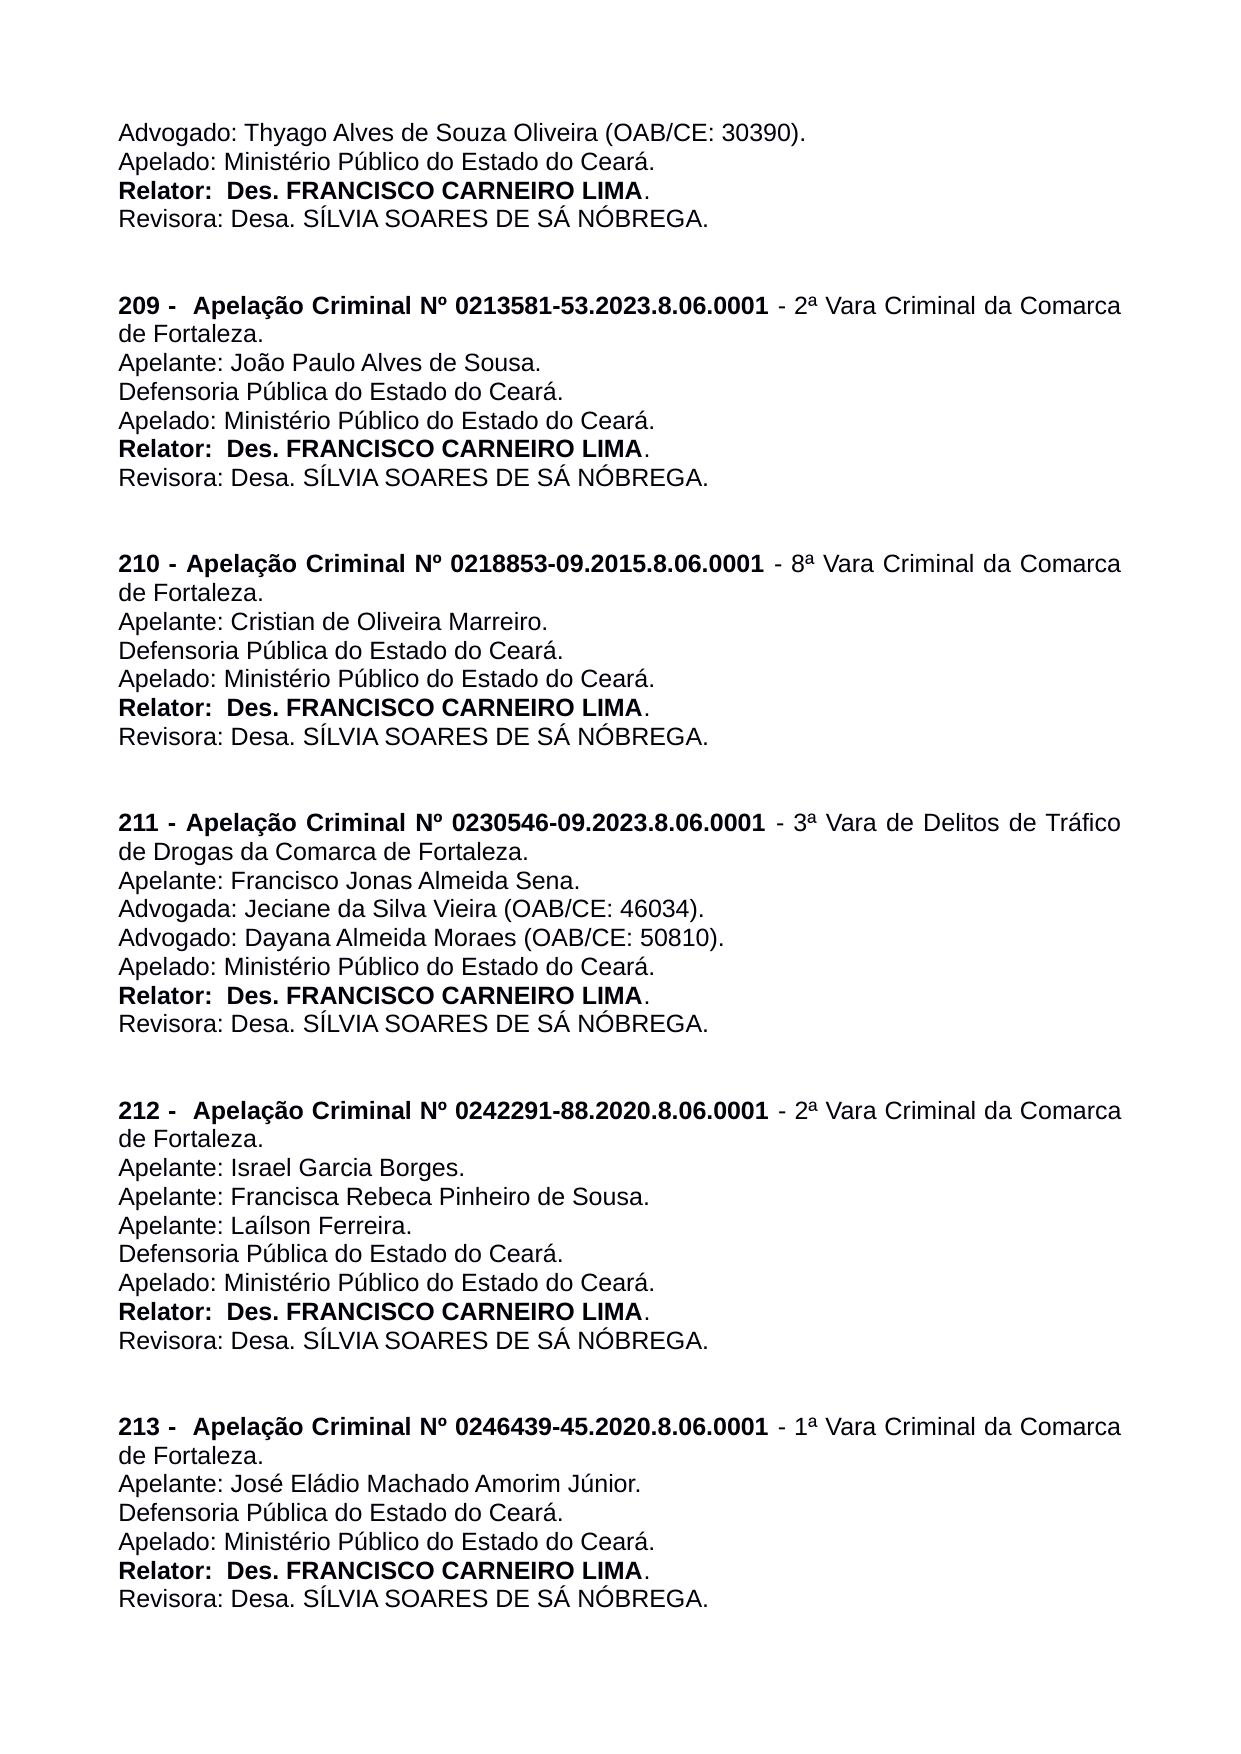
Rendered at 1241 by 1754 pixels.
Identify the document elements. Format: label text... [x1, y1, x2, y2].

text Revisora: Desa. SÍLVIA SOARES DE SÁ NÓBREGA. [118, 722, 1122, 751]
text Defensoria Pública do Estado do Ceará. [118, 636, 1122, 664]
text Apelante: José Eládio Machado Amorim Júnior. [118, 1469, 1122, 1498]
text Defensoria Pública do Estado do Ceará. [118, 377, 1122, 406]
text Apelante: João Paulo Alves de Sousa. [118, 348, 1122, 377]
text Defensoria Pública do Estado do Ceará. [118, 1239, 1122, 1268]
text 210 - Apelação Criminal Nº 0218853-09.2015.8.06.0001 - 8ª Vara Criminal da Comarca de Fortaleza. [118, 549, 1122, 607]
text Revisora: Desa. SÍLVIA SOARES DE SÁ NÓBREGA. [118, 1584, 1122, 1613]
text Relator: Des. FRANCISCO CARNEIRO LIMA. [118, 1297, 1122, 1326]
text Revisora: Desa. SÍLVIA SOARES DE SÁ NÓBREGA. [118, 1009, 1122, 1038]
text Relator: Des. FRANCISCO CARNEIRO LIMA. [118, 981, 1122, 1009]
text Relator: Des. FRANCISCO CARNEIRO LIMA. [118, 693, 1122, 722]
text Apelado: Ministério Público do Estado do Ceará. [118, 147, 1122, 176]
text Apelante: Cristian de Oliveira Marreiro. [118, 607, 1122, 636]
text Apelado: Ministério Público do Estado do Ceará. [118, 1527, 1122, 1556]
text Apelante: Laílson Ferreira. [118, 1211, 1122, 1239]
text Revisora: Desa. SÍLVIA SOARES DE SÁ NÓBREGA. [118, 463, 1122, 492]
text Apelado: Ministério Público do Estado do Ceará. [118, 952, 1122, 981]
text 213 - Apelação Criminal Nº 0246439-45.2020.8.06.0001 - 1ª Vara Criminal da Comarca de Fortaleza. [118, 1412, 1122, 1469]
text Relator: Des. FRANCISCO CARNEIRO LIMA. [118, 1556, 1122, 1584]
text Advogada: Jeciane da Silva Vieira (OAB/CE: 46034). [118, 894, 1122, 923]
text Revisora: Desa. SÍLVIA SOARES DE SÁ NÓBREGA. [118, 204, 1122, 233]
text Advogado: Thyago Alves de Souza Oliveira (OAB/CE: 30390). [118, 118, 1122, 147]
text Defensoria Pública do Estado do Ceará. [118, 1498, 1122, 1527]
text Apelado: Ministério Público do Estado do Ceará. [118, 1268, 1122, 1297]
text 211 - Apelação Criminal Nº 0230546-09.2023.8.06.0001 - 3ª Vara de Delitos de Tráfico de Drogas da Comarca de Fortaleza. [118, 808, 1122, 866]
text Advogado: Dayana Almeida Moraes (OAB/CE: 50810). [118, 923, 1122, 952]
text Apelado: Ministério Público do Estado do Ceará. [118, 664, 1122, 693]
text Apelante: Francisco Jonas Almeida Sena. [118, 866, 1122, 894]
text Apelante: Israel Garcia Borges. [118, 1153, 1122, 1182]
text Relator: Des. FRANCISCO CARNEIRO LIMA. [118, 434, 1122, 463]
text Relator: Des. FRANCISCO CARNEIRO LIMA. [118, 176, 1122, 204]
text Apelante: Francisca Rebeca Pinheiro de Sousa. [118, 1182, 1122, 1211]
text Apelado: Ministério Público do Estado do Ceará. [118, 406, 1122, 434]
text 212 - Apelação Criminal Nº 0242291-88.2020.8.06.0001 - 2ª Vara Criminal da Comarca de Fortaleza. [118, 1096, 1122, 1153]
text 209 - Apelação Criminal Nº 0213581-53.2023.8.06.0001 - 2ª Vara Criminal da Comarca de Fortaleza. [118, 291, 1122, 348]
text Revisora: Desa. SÍLVIA SOARES DE SÁ NÓBREGA. [118, 1326, 1122, 1354]
